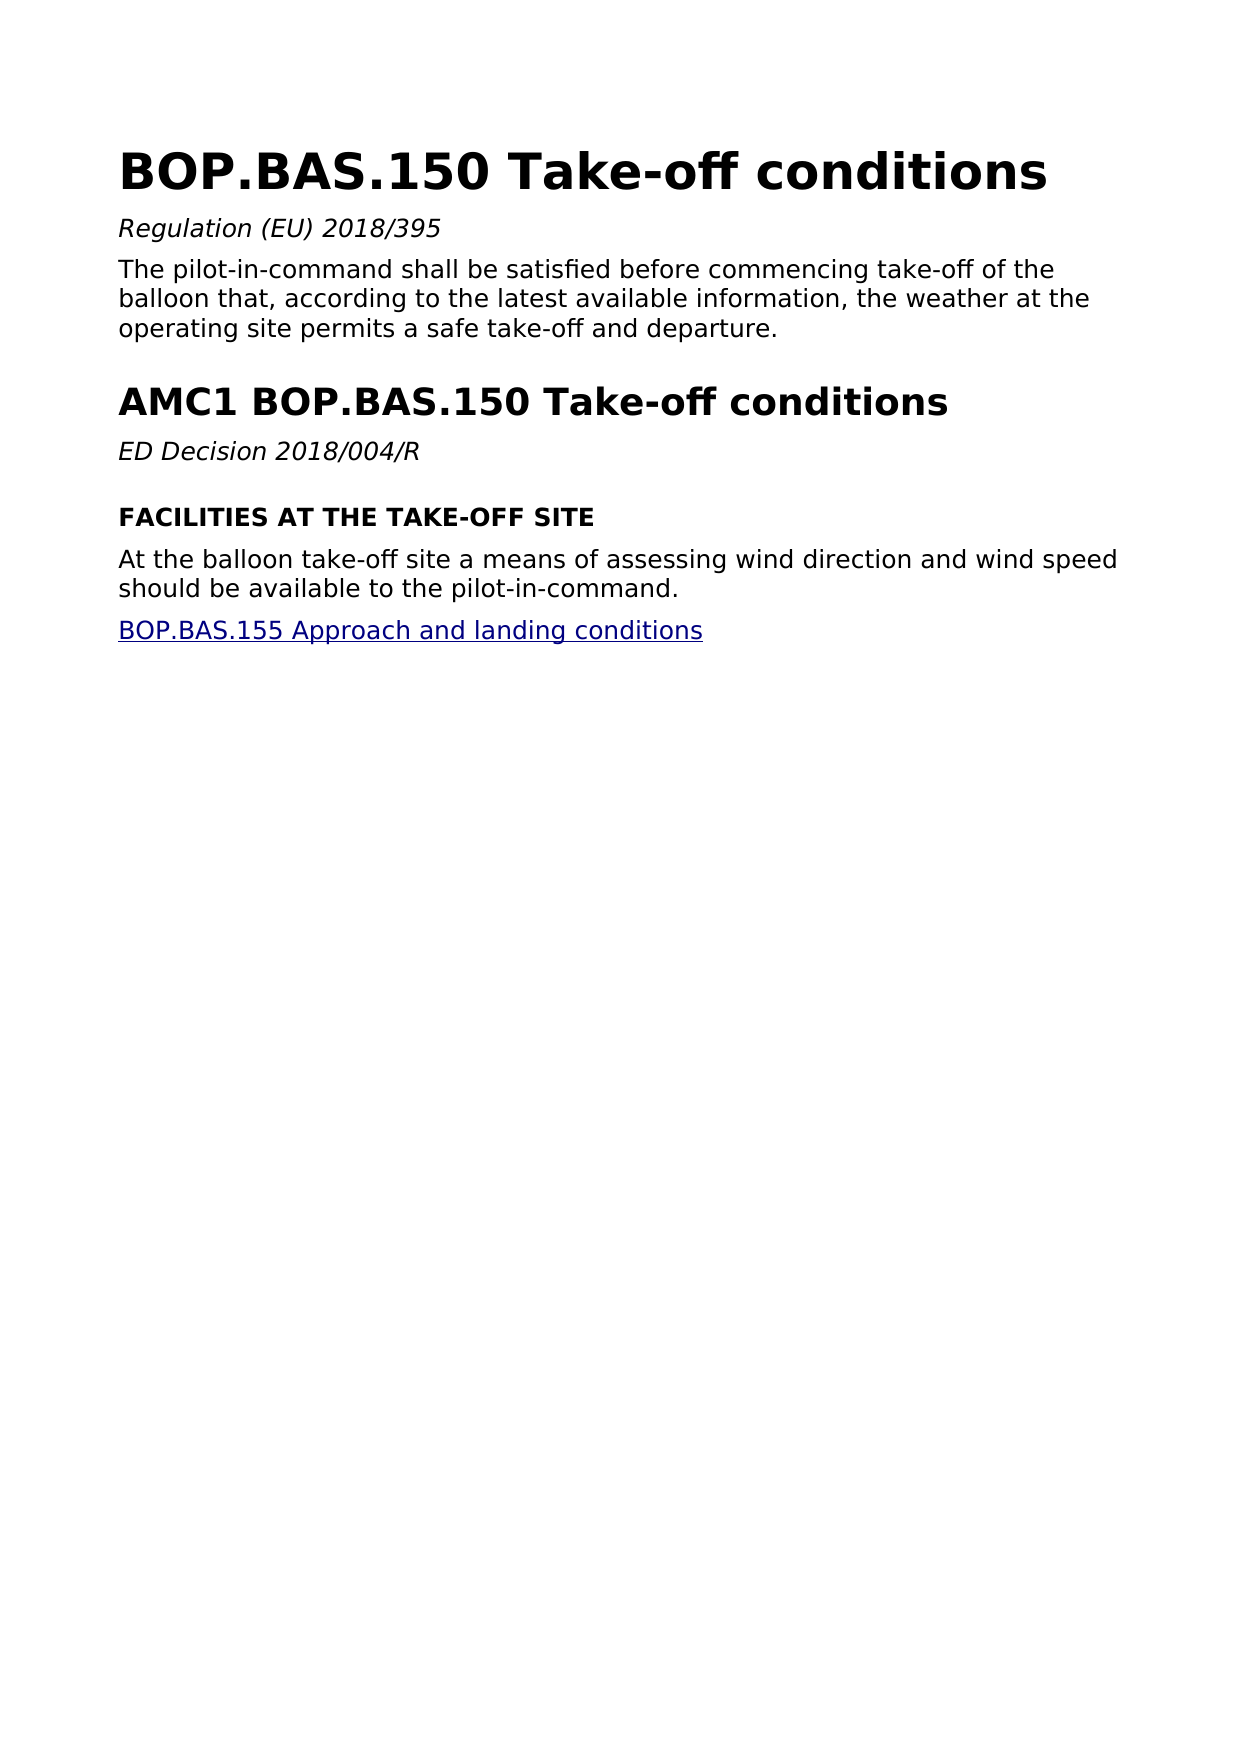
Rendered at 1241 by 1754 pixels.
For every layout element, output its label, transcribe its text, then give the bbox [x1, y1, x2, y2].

text Regulation (EU) 2018/395 [118, 214, 1122, 243]
subtitle FACILITIES AT THE TAKE-OFF SITE [118, 503, 1122, 532]
subtitle AMC1 BOP.BAS.150 Take-off conditions [118, 381, 1122, 424]
text ED Decision 2018/004/R [118, 437, 1122, 466]
text The pilot-in-command shall be satisfied before commencing take-off of the balloon that, according to the latest available information, the weather at the operating site permits a safe take-off and departure. [118, 256, 1122, 343]
text BOP.BAS.155 Approach and landing conditions [118, 616, 1122, 645]
text At the balloon take-off site a means of assessing wind direction and wind speed should be available to the pilot-in-command. [118, 545, 1122, 603]
subtitle BOP.BAS.150 Take-off conditions [118, 143, 1122, 201]
